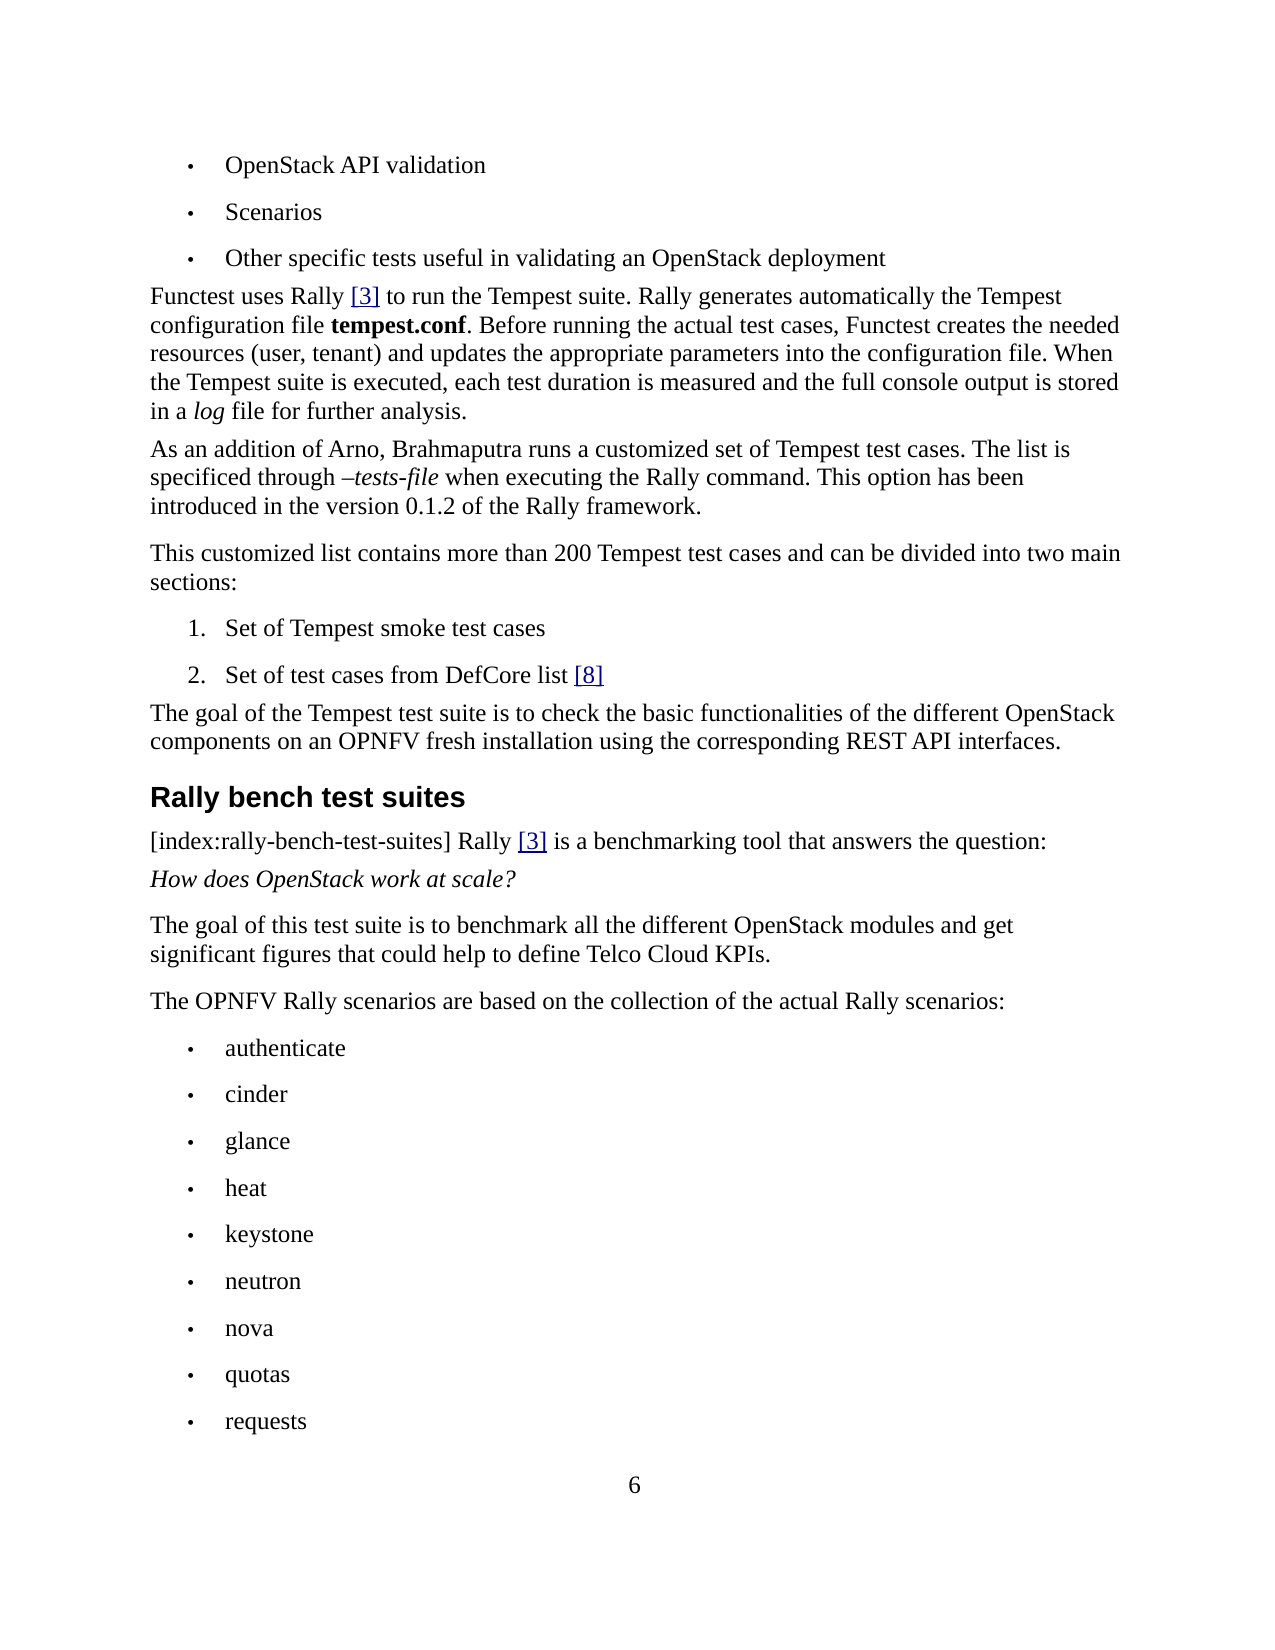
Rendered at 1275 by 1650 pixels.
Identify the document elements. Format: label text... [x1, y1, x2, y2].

text [index:rally-bench-test-suites] Rally [3] is a benchmarking tool that answers the question: [150, 826, 1125, 855]
list neutron [187, 1266, 1125, 1295]
text The goal of this test suite is to benchmark all the different OpenStack modules and get significant figures that could help to define Telco Cloud KPIs. [150, 911, 1125, 968]
text This customized list contains more than 200 Tempest test cases and can be divided into two main sections: [150, 538, 1125, 595]
list quotas [187, 1359, 1125, 1388]
list nova [187, 1313, 1125, 1341]
text As an addition of Arno, Brahmaputra runs a customized set of Tempest test cases. The list is specificed through –tests-file when executing the Rally command. This option has been introduced in the version 0.1.2 of the Rally framework. [150, 434, 1125, 520]
list cinder [187, 1079, 1125, 1108]
text The goal of the Tempest test suite is to check the basic functionalities of the different OpenStack components on an OPNFV fresh installation using the corresponding REST API interfaces. [150, 698, 1125, 755]
text The OPNFV Rally scenarios are based on the collection of the actual Rally scenarios: [150, 986, 1125, 1015]
list Scenarios [187, 197, 1125, 225]
list requests [187, 1406, 1125, 1435]
list heat [187, 1173, 1125, 1201]
text How does OpenStack work at scale? [150, 864, 1125, 893]
list glance [187, 1126, 1125, 1155]
list Set of Tempest smoke test cases [187, 613, 1125, 642]
list OpenStack API validation [187, 150, 1125, 179]
text Functest uses Rally [3] to run the Tempest suite. Rally generates automatically the Tempest configuration file tempest.conf. Before running the actual test cases, Functest creates the needed resources (user, tenant) and updates the appropriate parameters into the configuration file. When the Tempest suite is executed, each test duration is measured and the full console output is stored in a log file for further analysis. [150, 281, 1125, 425]
subtitle Rally bench test suites [150, 780, 1125, 814]
list authenticate [187, 1033, 1125, 1061]
list Set of test cases from DefCore list [8] [187, 660, 1125, 689]
list Other specific tests useful in validating an OpenStack deployment [187, 243, 1125, 272]
list keystone [187, 1219, 1125, 1248]
